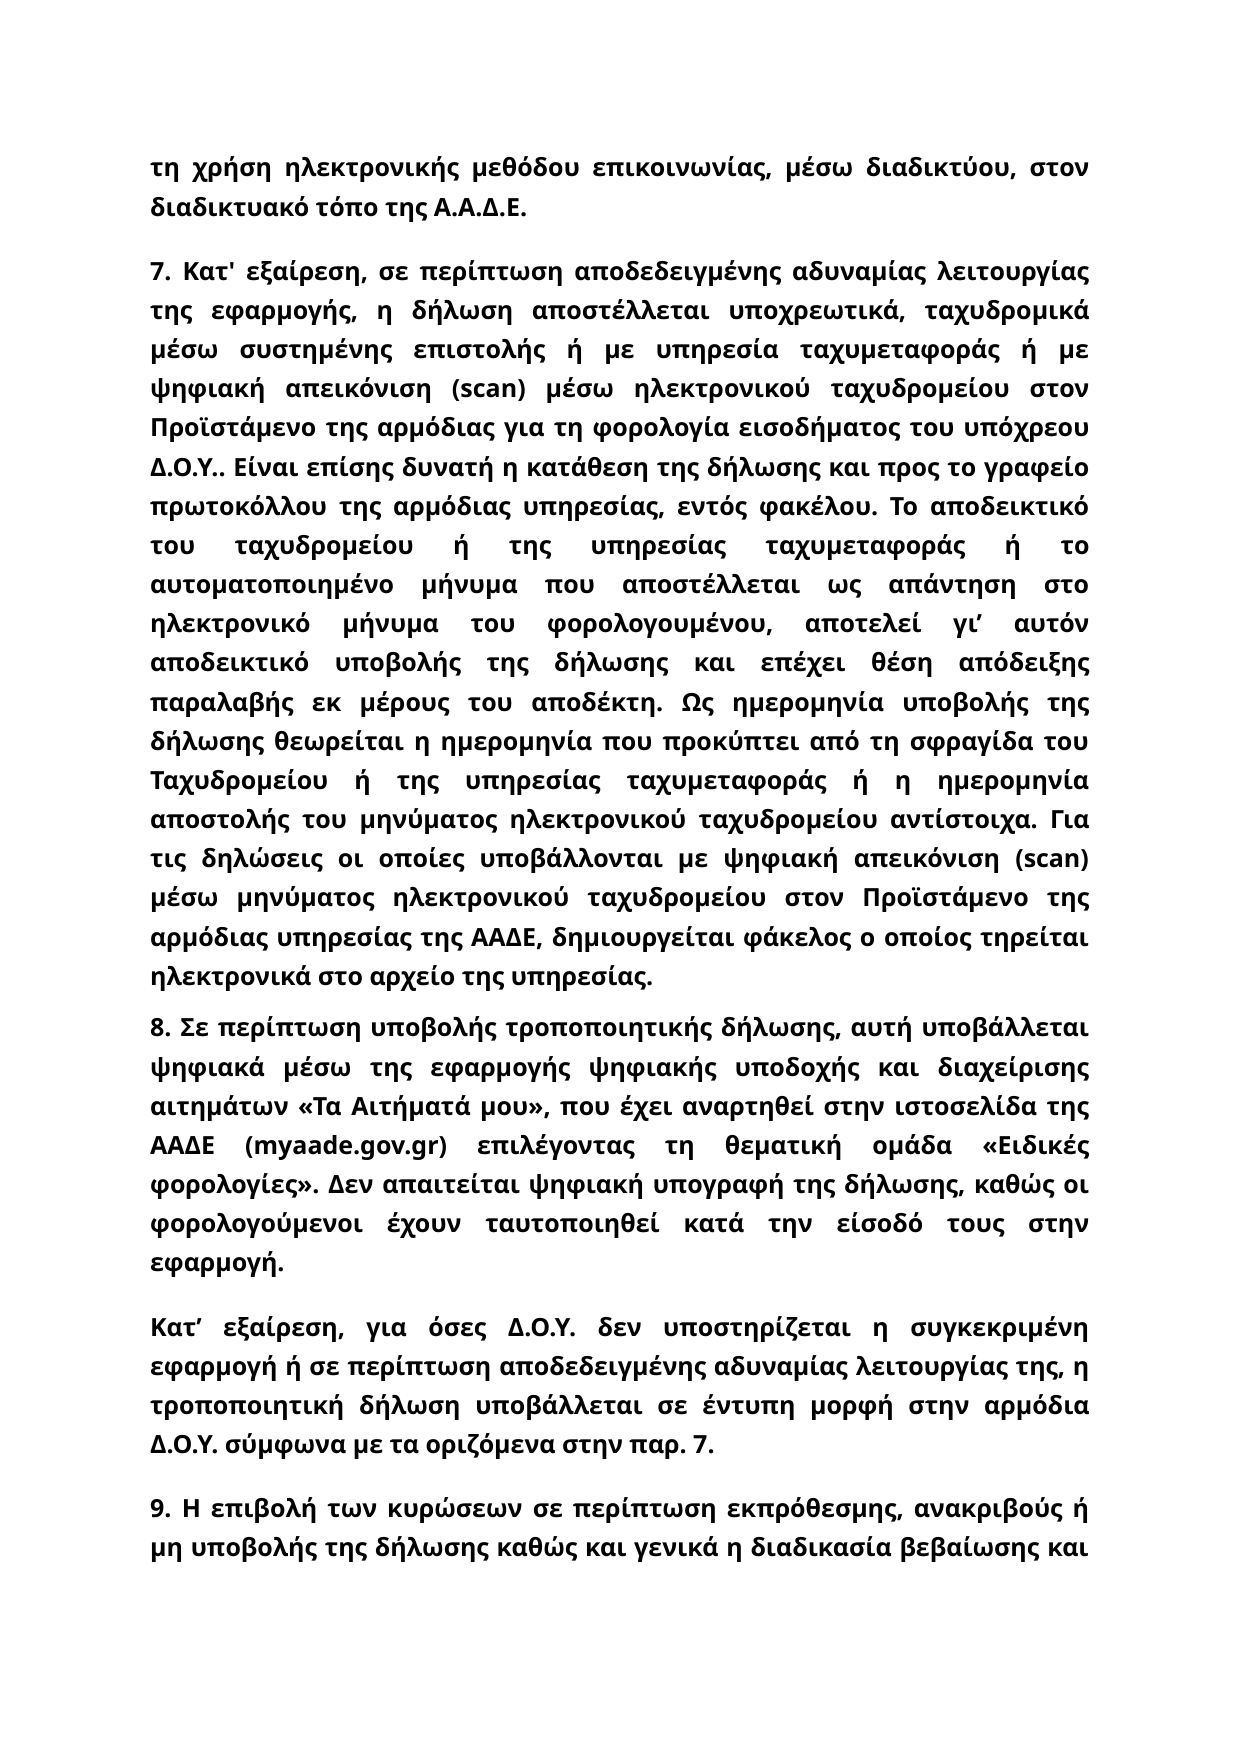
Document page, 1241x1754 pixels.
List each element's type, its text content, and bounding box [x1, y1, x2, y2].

text τη χρήση ηλεκτρονικής μεθόδου επικοινωνίας, μέσω διαδικτύου, στον διαδικτυακό τόπο της Α.Α.Δ.Ε. [150, 150, 1090, 223]
text Κατ’ εξαίρεση, για όσες Δ.Ο.Υ. δεν υποστηρίζεται η συγκεκριμένη εφαρμογή ή σε περίπτωση αποδεδειγμένης αδυναμίας λειτουργίας της, η τροποποιητική δήλωση υποβάλλεται σε έντυπη μορφή στην αρμόδια Δ.Ο.Υ. σύμφωνα με τα οριζόμενα στην παρ. 7. [150, 1309, 1090, 1461]
text 9. Η επιβολή των κυρώσεων σε περίπτωση εκπρόθεσμης, ανακριβούς ή μη υποβολής της δήλωσης καθώς και γενικά η διαδικασία βεβαίωσης και [150, 1491, 1090, 1564]
text 7. Κατ' εξαίρεση, σε περίπτωση αποδεδειγμένης αδυναμίας λειτουργίας της εφαρμογής, η δήλωση αποστέλλεται υποχρεωτικά, ταχυδρομικά μέσω συστημένης επιστολής ή με υπηρεσία ταχυμεταφοράς ή με ψηφιακή απεικόνιση (scan) μέσω ηλεκτρονικού ταχυδρομείου στον Προϊστάμενο της αρμόδιας για τη φορολογία εισοδήματος του υπόχρεου Δ.Ο.Υ.. Είναι επίσης δυνατή η κατάθεση της δήλωσης και προς το γραφείο πρωτοκόλλου της αρμόδιας υπηρεσίας, εντός φακέλου. Το αποδεικτικό του ταχυδρομείου ή της υπηρεσίας ταχυμεταφοράς ή το αυτοματοποιημένο μήνυμα που αποστέλλεται ως απάντηση στο ηλεκτρονικό μήνυμα του φορολογουμένου, αποτελεί γι’ αυτόν αποδεικτικό υποβολής της δήλωσης και επέχει θέση απόδειξης παραλαβής εκ μέρους του αποδέκτη. Ως ημερομηνία υποβολής της δήλωσης θεωρείται η ημερομηνία που προκύπτει από τη σφραγίδα του Ταχυδρομείου ή της υπηρεσίας ταχυμεταφοράς ή η ημερομηνία αποστολής του μηνύματος ηλεκτρονικού ταχυδρομείου αντίστοιχα. Για τις δηλώσεις οι οποίες υποβάλλονται με ψηφιακή απεικόνιση (scan) μέσω μηνύματος ηλεκτρονικού ταχυδρομείου στον Προϊστάμενο της αρμόδιας υπηρεσίας της ΑΑΔΕ, δημιουργείται φάκελος ο οποίος τηρείται ηλεκτρονικά στο αρχείο της υπηρεσίας. [150, 253, 1090, 992]
text 8. Σε περίπτωση υποβολής τροποποιητικής δήλωσης, αυτή υποβάλλεται ψηφιακά μέσω της εφαρμογής ψηφιακής υποδοχής και διαχείρισης αιτημάτων «Τα Αιτήματά μου», που έχει αναρτηθεί στην ιστοσελίδα της ΑΑΔΕ (myaade.gov.gr) επιλέγοντας τη θεματική ομάδα «Ειδικές φορολογίες». Δεν απαιτείται ψηφιακή υπογραφή της δήλωσης, καθώς οι φορολογούμενοι έχουν ταυτοποιηθεί κατά την είσοδό τους στην εφαρμογή. [150, 1010, 1090, 1279]
